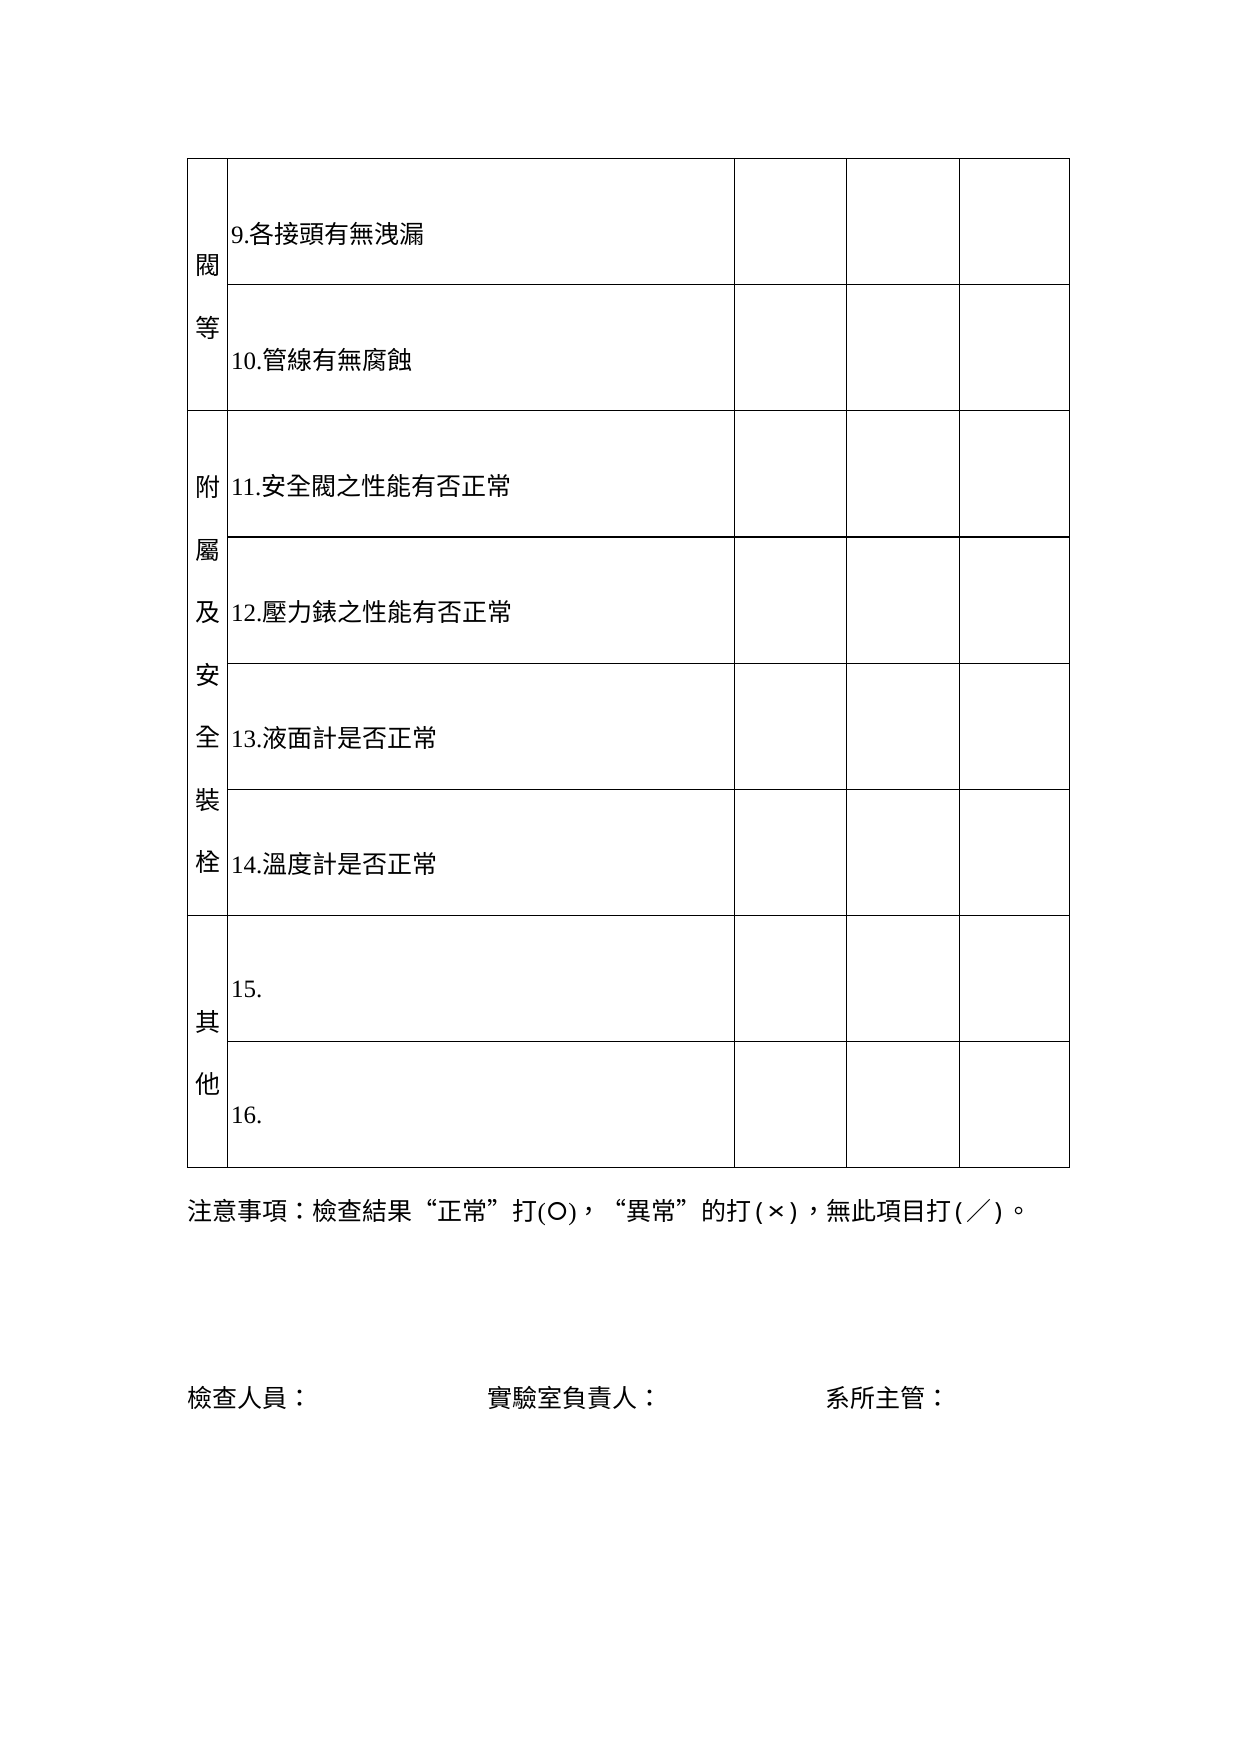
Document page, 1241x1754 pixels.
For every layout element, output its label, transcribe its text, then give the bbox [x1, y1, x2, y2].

table_cell [847, 664, 959, 788]
table_cell 16. [228, 1042, 734, 1167]
table_cell 其他 [188, 916, 227, 1167]
table_cell [847, 411, 959, 536]
table_cell [960, 790, 1069, 914]
table_cell 15. [228, 916, 734, 1041]
table_cell [735, 411, 846, 536]
table_cell [960, 538, 1069, 662]
text 檢查人員： 實驗室負責人： 系所主管： [187, 1355, 1053, 1418]
table_cell [960, 411, 1069, 536]
table_cell 11.安全閥之性能有否正常 [228, 411, 734, 536]
table_cell [847, 159, 959, 284]
table_cell [847, 285, 959, 410]
table_cell 10.管線有無腐蝕 [228, 285, 734, 410]
table_cell [735, 285, 846, 410]
table_cell 14.溫度計是否正常 [228, 790, 734, 914]
table_cell [960, 916, 1069, 1041]
table_cell [847, 790, 959, 914]
table_cell [735, 538, 846, 662]
table_cell [735, 664, 846, 788]
table_cell [735, 159, 846, 284]
text 注意事項：檢查結果“正常”打()，“異常”的打(×)，無此項目打(／)。 [187, 1168, 1053, 1230]
table_cell [735, 790, 846, 914]
table_cell [960, 285, 1069, 410]
table_cell [847, 916, 959, 1041]
table_cell 附屬及安全裝栓 [188, 411, 227, 914]
table_cell [960, 664, 1069, 788]
table_cell [735, 1042, 846, 1167]
table_cell 12.壓力錶之性能有否正常 [228, 538, 734, 662]
table_cell [960, 159, 1069, 284]
table_cell [960, 1042, 1069, 1167]
table_cell 9.各接頭有無洩漏 [228, 159, 734, 284]
table_cell 13.液面計是否正常 [228, 664, 734, 788]
table_cell [847, 538, 959, 662]
table_cell [847, 1042, 959, 1167]
table_cell 閥等 [188, 159, 227, 410]
table_cell [735, 916, 846, 1041]
